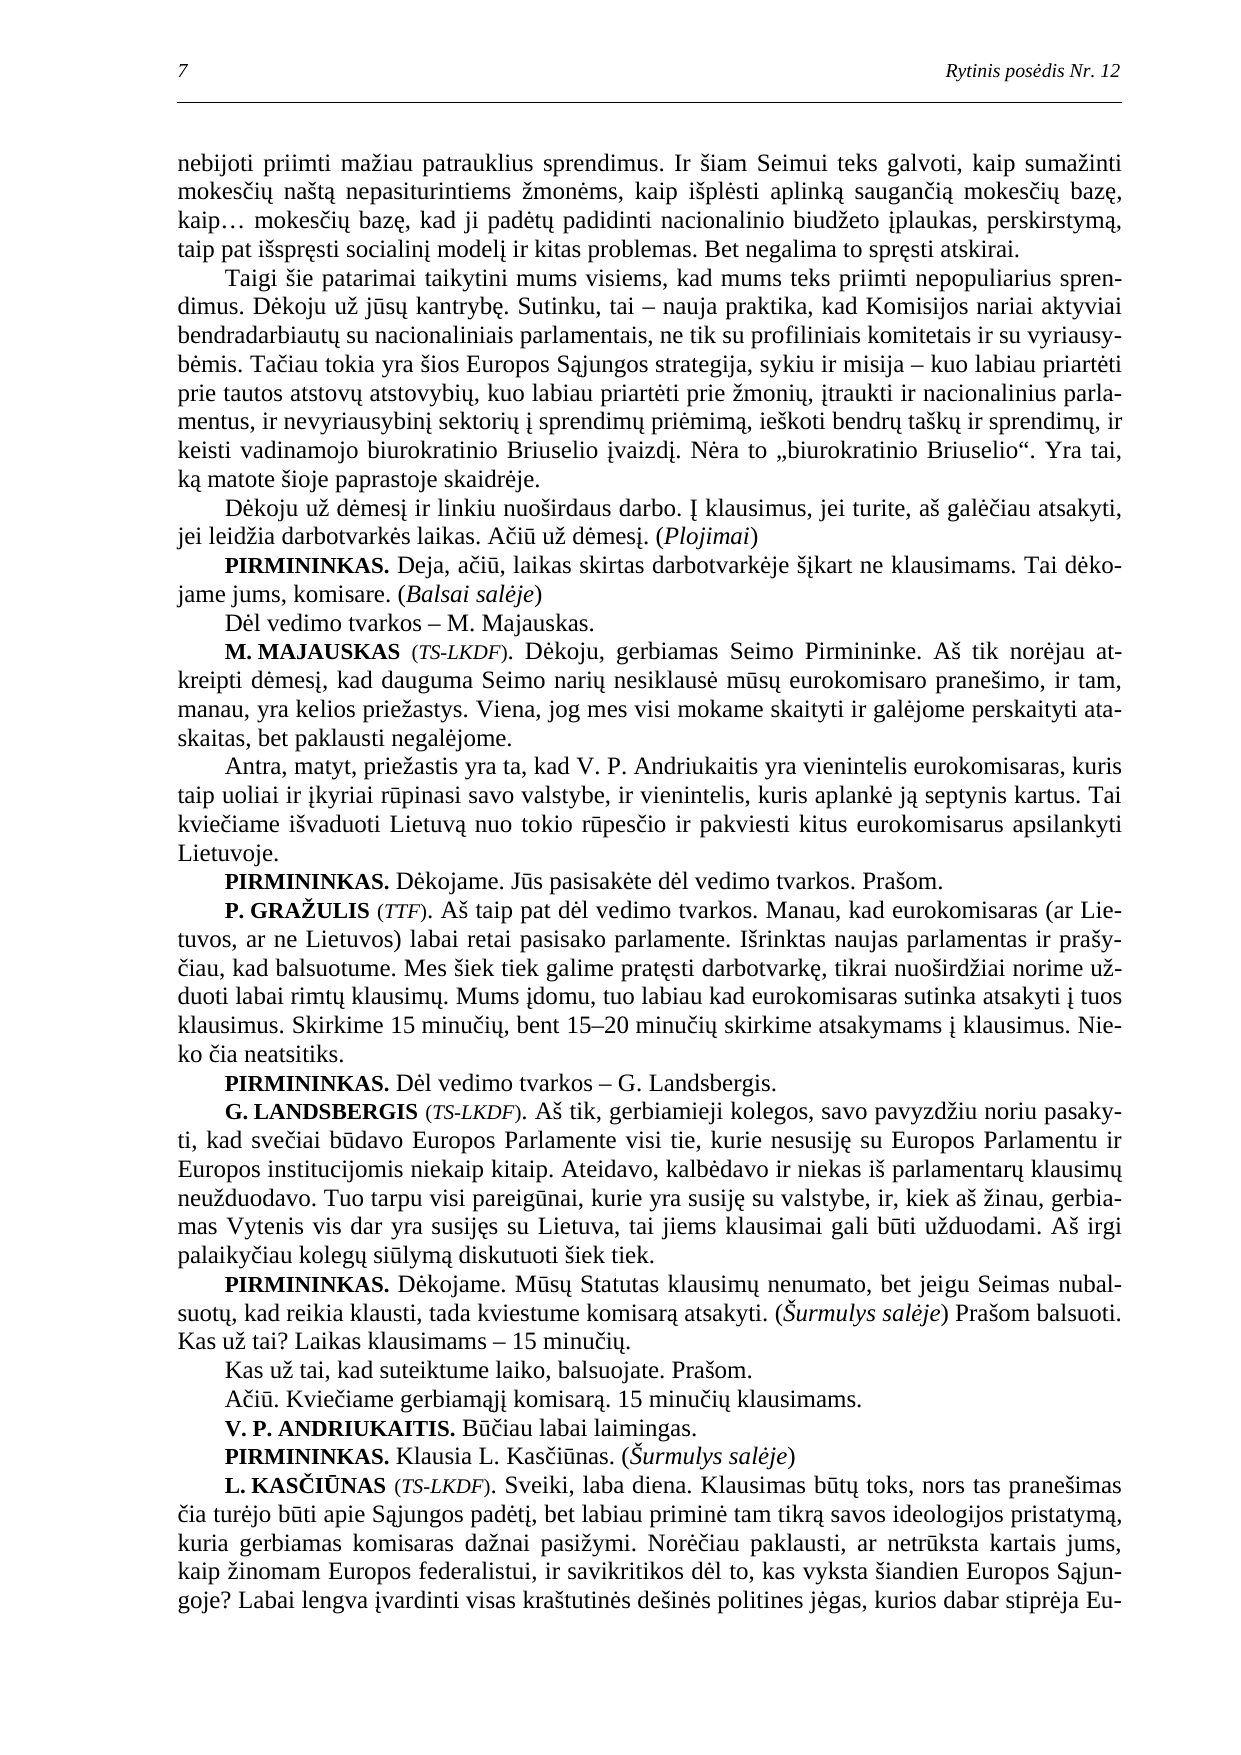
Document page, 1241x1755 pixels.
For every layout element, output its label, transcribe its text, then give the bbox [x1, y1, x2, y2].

text An­tra, ma­tyt, prie­žas­tis yra ta, kad V. P. An­driu­kai­tis yra vie­nin­te­lis eu­ro­ko­mi­sa­ras, ku­ris taip uo­liai ir įky­riai rū­pi­na­si sa­vo vals­ty­be, ir vie­nin­te­lis, ku­ris ap­lan­kė ją sep­ty­nis kar­tus. Tai kvie­čia­me iš­va­duo­ti Lie­tu­vą nuo to­kio rū­pes­čio ir pa­kvies­ti ki­tus eu­ro­ko­mi­sa­rus ap­si­lan­ky­ti Lie­tu­vo­je. [177, 751, 1122, 866]
text M. MAJAUSKAS (TS-LKDF). Dė­ko­ju, ger­bia­mas Sei­mo Pir­mi­nin­ke. Aš tik no­rė­jau at­kreip­ti dė­me­sį, kad dau­gu­ma Sei­mo na­rių ne­si­klau­sė mū­sų eu­ro­ko­mi­sa­ro pra­ne­ši­mo, ir tam, ma­nau, yra ke­lios prie­žas­tys. Vie­na, jog mes vi­si mo­ka­me skai­ty­ti ir ga­lė­jo­me per­skai­ty­ti ata­skai­tas, bet pa­klaus­ti ne­ga­lė­jo­me. [177, 636, 1122, 751]
text PIRMININKAS. Klau­sia L. Kas­čiū­nas. (Šur­mu­lys sa­lė­je) [177, 1441, 1122, 1470]
text Dė­ko­ju už dė­me­sį ir lin­kiu nuo­šir­daus dar­bo. Į klau­si­mus, jei tu­ri­te, aš ga­lė­čiau at­sa­ky­ti, jei lei­džia dar­bo­tvarkės lai­kas. Ačiū už dė­me­sį. (Plo­ji­mai) [177, 493, 1122, 550]
text V. P. ANDRIUKAITIS. Bū­čiau la­bai lai­min­gas. [177, 1413, 1122, 1441]
text PIRMININKAS. Dė­ko­ja­me. Jūs pa­si­sa­kė­te dėl ve­di­mo tvar­kos. Pra­šom. [177, 866, 1122, 895]
text Tai­gi šie pa­ta­ri­mai tai­ky­ti­ni mums vi­siems, kad mums teks pri­im­ti ne­po­pu­lia­rius spren­dimus. Dė­ko­ju už jū­sų kan­try­bę. Su­tin­ku, tai – nau­ja prak­ti­ka, kad Ko­mi­si­jos na­riai ak­ty­viai ben­dra­dar­biau­tų su na­cio­na­li­niais par­la­men­tais, ne tik su pro­fi­li­niais ko­mi­te­tais ir su vy­riau­sy­bė­mis. Ta­čiau to­kia yra šios Eu­ro­pos Są­jun­gos stra­te­gi­ja, sy­kiu ir mi­si­ja – kuo la­biau pri­ar­tė­ti prie tau­tos at­sto­vų at­sto­vy­bių, kuo la­biau priar­tė­ti prie žmo­nių, įtrauk­ti ir na­cio­na­li­nius par­la­men­tus, ir ne­vy­riau­sy­bi­nį sek­to­rių į spren­di­mų pri­ėmi­mą, ieš­ko­ti ben­drų taš­kų ir spren­di­mų, ir keis­ti va­di­na­mo­jo biu­ro­kratinio Briu­se­lio įvaiz­dį. Nė­ra to „biu­ro­kratinio Briu­se­lio“. Yra tai, ką ma­to­te šio­je pa­pras­to­je skaid­rė­je. [177, 263, 1122, 493]
text Kas už tai, kad su­teik­tu­me lai­ko, bal­suo­ja­te. Pra­šom. [177, 1355, 1122, 1384]
text Ačiū. Kvie­čia­me ger­bia­mą­jį ko­mi­sa­rą. 15 mi­nu­čių klau­si­mams. [177, 1384, 1122, 1413]
text PIRMININKAS. Dė­ko­ja­me. Mū­sų Sta­tu­tas klau­si­mų ne­nu­ma­to, bet jei­gu Sei­mas nu­bal­suo­tų, kad rei­kia klaus­ti, ta­da kvies­tu­me ko­mi­sa­rą at­sa­ky­ti. (Šur­mu­lys sa­lė­je) Pra­šom bal­suo­ti. Kas už tai? Lai­kas klau­si­mams – 15 mi­nu­čių. [177, 1269, 1122, 1355]
text G. LANDSBERGIS (TS-LKDF). Aš tik, ger­bia­mie­ji ko­le­gos, sa­vo pa­vyz­džiu no­riu pa­sa­ky­ti, kad sve­čiai bū­da­vo Eu­ro­pos Par­la­men­te vi­si tie, ku­rie ne­su­si­ję su Eu­ro­pos Par­la­men­tu ir Eu­ro­pos ins­ti­tu­ci­jo­mis nie­kaip ki­taip. At­ei­da­vo, kal­bė­da­vo ir nie­kas iš par­la­men­ta­rų klau­si­mų ne­už­duo­da­vo. Tuo tar­pu vi­si pa­rei­gū­nai, ku­rie yra su­si­ję su vals­ty­be, ir, kiek aš ži­nau, ger­bia­mas Vy­te­nis vis dar yra su­si­jęs su Lie­tu­va, tai jiems klau­si­mai ga­li bū­ti už­duo­da­mi. Aš ir­gi pa­lai­ky­čiau ko­le­gų siū­ly­mą dis­ku­tuo­ti šiek tiek. [177, 1096, 1122, 1269]
text PIRMININKAS. De­ja, ačiū, lai­kas skir­tas dar­bo­tvarkėje šį­kart ne klau­si­mams. Tai dė­ko­ja­me jums, ko­mi­sa­re. (Bal­sai sa­lė­je) [177, 550, 1122, 608]
text L. KASČIŪNAS (TS-LKDF). Svei­ki, la­ba die­na. Klau­si­mas bū­tų toks, nors tas pra­ne­ši­mas čia tu­rė­jo bū­ti apie Są­jun­gos pa­dė­tį, bet la­biau pri­mi­nė tam tik­rą sa­vos ide­o­lo­gi­jos pri­sta­ty­mą, ku­ria ger­bia­mas ko­mi­sa­ras daž­nai pa­si­žy­mi. No­rė­čiau pa­klaus­ti, ar ne­trūks­ta kar­tais jums, kaip ži­no­mam Eu­ro­pos fe­de­ra­lis­tui, ir sa­vi­kri­tikos dėl to, kas vyks­ta šian­dien Eu­ro­pos Są­jun­go­je? La­bai leng­va įvar­din­ti vi­sas kraš­tu­ti­nės de­ši­nės po­li­ti­nes jė­gas, ku­rios da­bar stip­rė­ja Eu­ [177, 1470, 1122, 1614]
text ne­bi­jo­ti pri­im­ti ma­žiau pa­trauk­lius spren­di­mus. Ir šiam Sei­mui teks gal­vo­ti, kaip su­ma­žin­ti mo­kes­čių naš­tą ne­pa­si­tu­rin­tiems žmo­nėms, kaip iš­plės­ti ap­lin­ką sau­gan­čią mo­kes­čių ba­zę, kaip… mo­kes­čių ba­zę, kad ji padėtų pa­di­din­ti na­cio­na­li­nio biu­dže­to įplau­kas, per­skirs­ty­mą, taip pat iš­spręs­ti so­cia­li­nį mo­de­lį ir ki­tas pro­ble­mas. Bet ne­ga­li­ma to spręs­ti at­ski­rai. [177, 148, 1122, 263]
text Dėl ve­di­mo tvar­kos – M. Ma­jaus­kas. [177, 608, 1122, 636]
text P. GRAŽULIS (TTF). Aš taip pat dėl ve­di­mo tvar­kos. Ma­nau, kad eu­ro­ko­mi­sa­ras (ar Lie­tu­vos, ar ne Lie­tu­vos) la­bai re­tai pa­si­sa­ko par­la­men­te. Iš­rink­tas nau­jas par­la­men­tas ir pra­šy­čiau, kad bal­suo­tu­me. Mes šiek tiek ga­li­me pra­tęs­ti dar­bo­tvarkę, tik­rai nuo­šir­džiai no­ri­me už­duo­ti la­bai rim­tų klau­si­mų. Mums įdo­mu, tuo la­biau kad eu­ro­ko­mi­sa­ras su­tin­ka at­sa­ky­ti į tuos klau­si­mus. Skir­ki­me 15 minučių, bent 15–20 minučių skir­ki­me at­sa­ky­mams į klau­si­mus. Nie­ko čia ne­at­si­tiks. [177, 895, 1122, 1068]
text PIRMININKAS. Dėl ve­di­mo tvar­kos – G. Land­sber­gis. [177, 1068, 1122, 1096]
